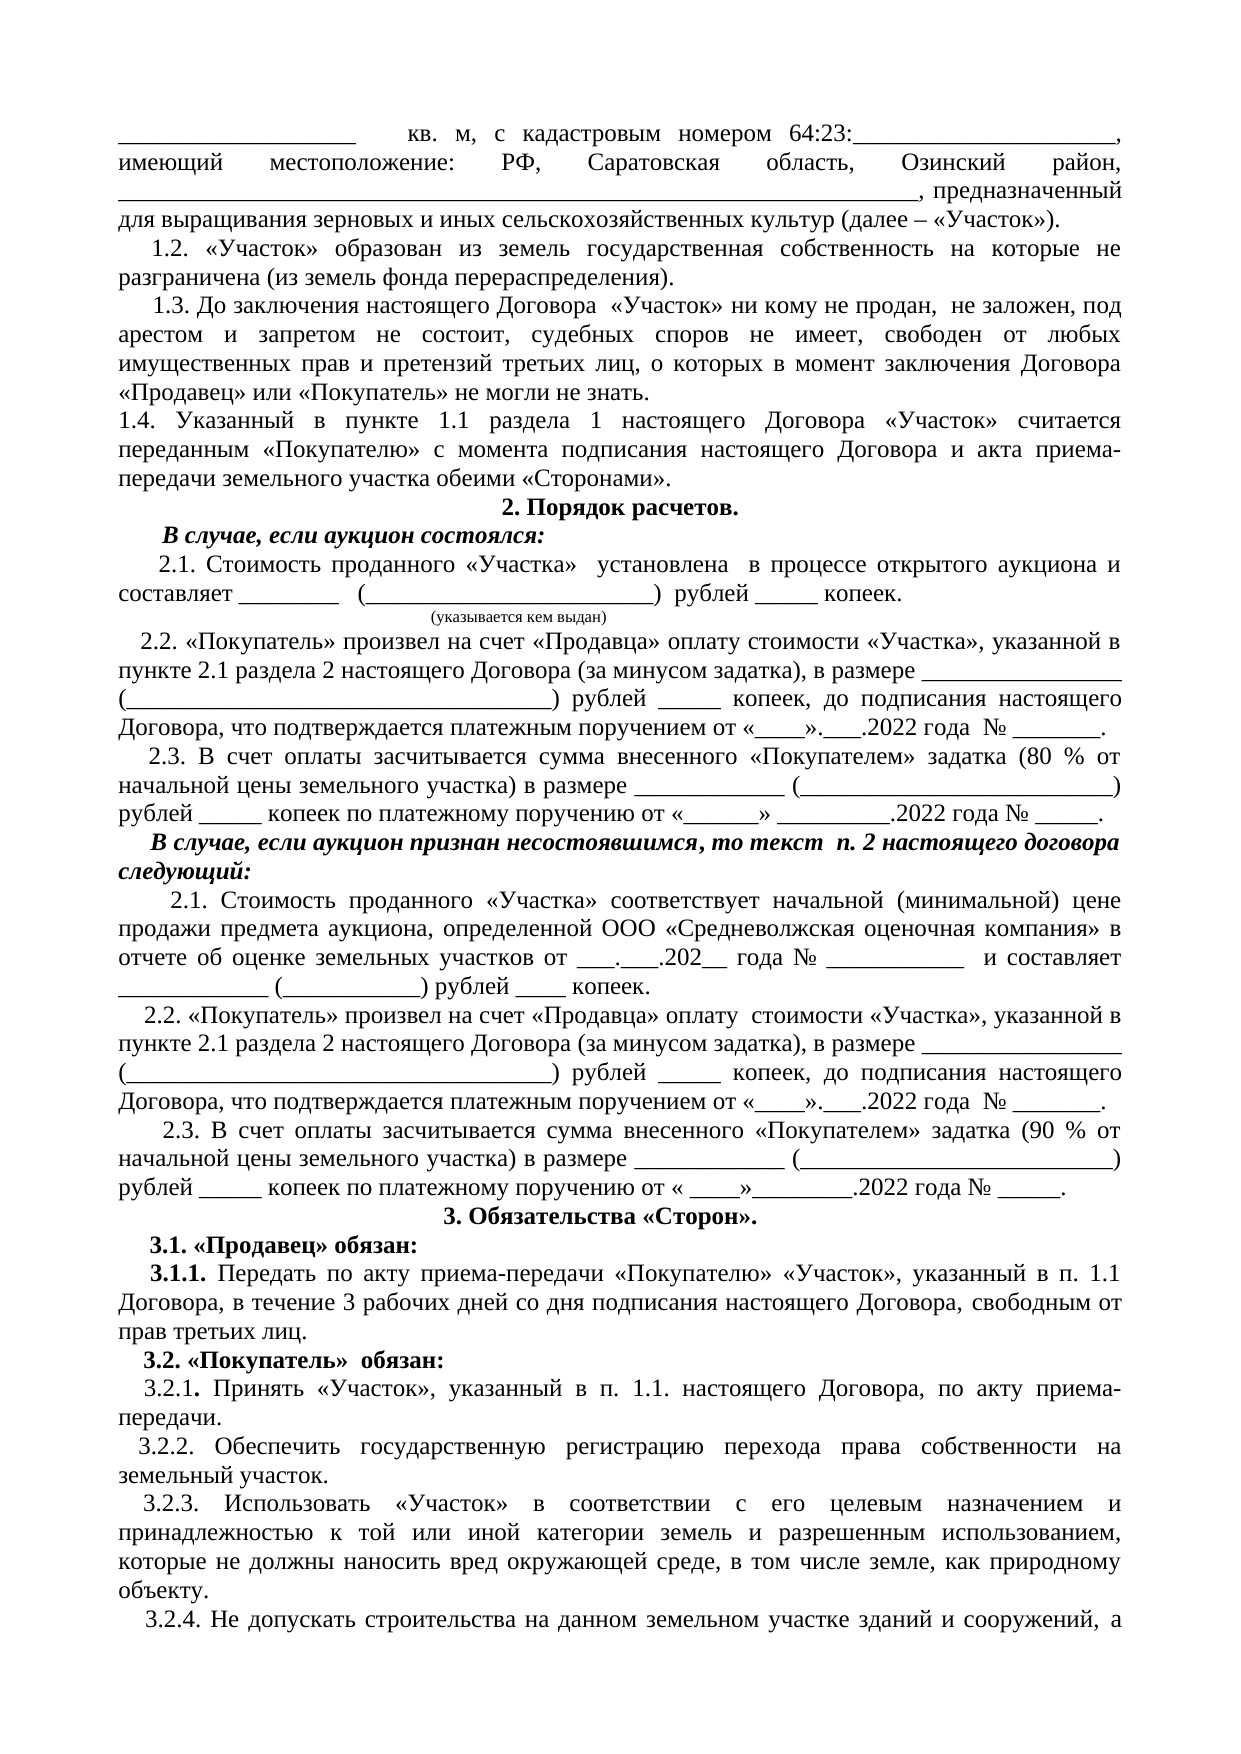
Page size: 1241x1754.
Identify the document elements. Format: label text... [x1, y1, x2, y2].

text 3.2.3. Использовать «Участок» в соответствии с его целевым назначением и принадлежностью к той или иной категории земель и разрешенным использованием, которые не должны наносить вред окружающей среде, в том числе земле, как природному объекту. [118, 1488, 1122, 1603]
text 3.2.1. Принять «Участок», указанный в п. 1.1. настоящего Договора, по акту приема-передачи. [118, 1373, 1122, 1431]
text 2.2. «Покупатель» произвел на счет «Продавца» оплату стоимости «Участка», указанной в пункте 2.1 раздела 2 настоящего Договора (за минусом задатка), в размере ________________ (__________________________________) рублей _____ копеек, до подписания настоящего Договора, что подтверждается платежным поручением от «____».___.2022 года № _______. [118, 1000, 1122, 1115]
text 3.2.4. Не допускать строительства на данном земельном участке зданий и сооружений, а [118, 1603, 1122, 1633]
text 3. Обязательства «Сторон». [118, 1201, 1122, 1230]
text 2. Порядок расчетов. [118, 492, 1122, 521]
text ___________________ кв. м, с кадастровым номером 64:23:_____________________, имеющий местоположение: РФ, Саратовская область, Озинский район, ________________________________________________________________, предназначенный для выращивания зерновых и иных сельскохозяйственных культур (далее – «Участок»). [118, 118, 1122, 233]
text 2.2. «Покупатель» произвел на счет «Продавца» оплату стоимости «Участка», указанной в пункте 2.1 раздела 2 настоящего Договора (за минусом задатка), в размере ________________ (__________________________________) рублей _____ копеек, до подписания настоящего Договора, что подтверждается платежным поручением от «____».___.2022 года № _______. [118, 626, 1122, 741]
text 2.3. В счет оплаты засчитывается сумма внесенного «Покупателем» задатка (90 % от начальной цены земельного участка) в размере ____________ (_________________________) рублей _____ копеек по платежному поручению от « ____»________.2022 года № _____. [118, 1115, 1122, 1201]
text 2.1. Стоимость проданного «Участка» установлена в процессе открытого аукциона и составляет ________ (_______________________) рублей _____ копеек. [118, 549, 1122, 607]
text 3.1.1. Передать по акту приема-передачи «Покупателю» «Участок», указанный в п. 1.1 Договора, в течение 3 рабочих дней со дня подписания настоящего Договора, свободным от прав третьих лиц. [118, 1258, 1122, 1345]
text В случае, если аукцион состоялся: [118, 521, 1122, 549]
text 3.2. «Покупатель» обязан: [118, 1345, 1122, 1373]
text (указывается кем выдан) [118, 607, 1122, 626]
text 2.3. В счет оплаты засчитывается сумма внесенного «Покупателем» задатка (80 % от начальной цены земельного участка) в размере ____________ (_________________________) рублей _____ копеек по платежному поручению от «______» _________.2022 года № _____. [118, 741, 1122, 827]
text 1.3. До заключения настоящего Договора «Участок» ни кому не продан, не заложен, под арестом и запретом не состоит, судебных споров не имеет, свободен от любых имущественных прав и претензий третьих лиц, о которых в момент заключения Договора «Продавец» или «Покупатель» не могли не знать. [118, 291, 1122, 406]
text 3.2.2. Обеспечить государственную регистрацию перехода права собственности на земельный участок. [118, 1431, 1122, 1488]
text 3.1. «Продавец» обязан: [118, 1230, 1122, 1258]
text 1.4. Указанный в пункте 1.1 раздела 1 настоящего Договора «Участок» считается переданным «Покупателю» с момента подписания настоящего Договора и акта приема-передачи земельного участка обеими «Сторонами». [118, 406, 1122, 492]
text 2.1. Стоимость проданного «Участка» соответствует начальной (минимальной) цене продажи предмета аукциона, определенной ООО «Средневолжская оценочная компания» в отчете об оценке земельных участков от ___.___.202__ года № ___________ и составляет ____________ (___________) рублей ____ копеек. [118, 885, 1122, 1000]
text В случае, если аукцион признан несостоявшимся, то текст п. 2 настоящего договора следующий: [118, 827, 1122, 885]
text 1.2. «Участок» образован из земель государственная собственность на которые не разграничена (из земель фонда перераспределения). [118, 233, 1122, 291]
